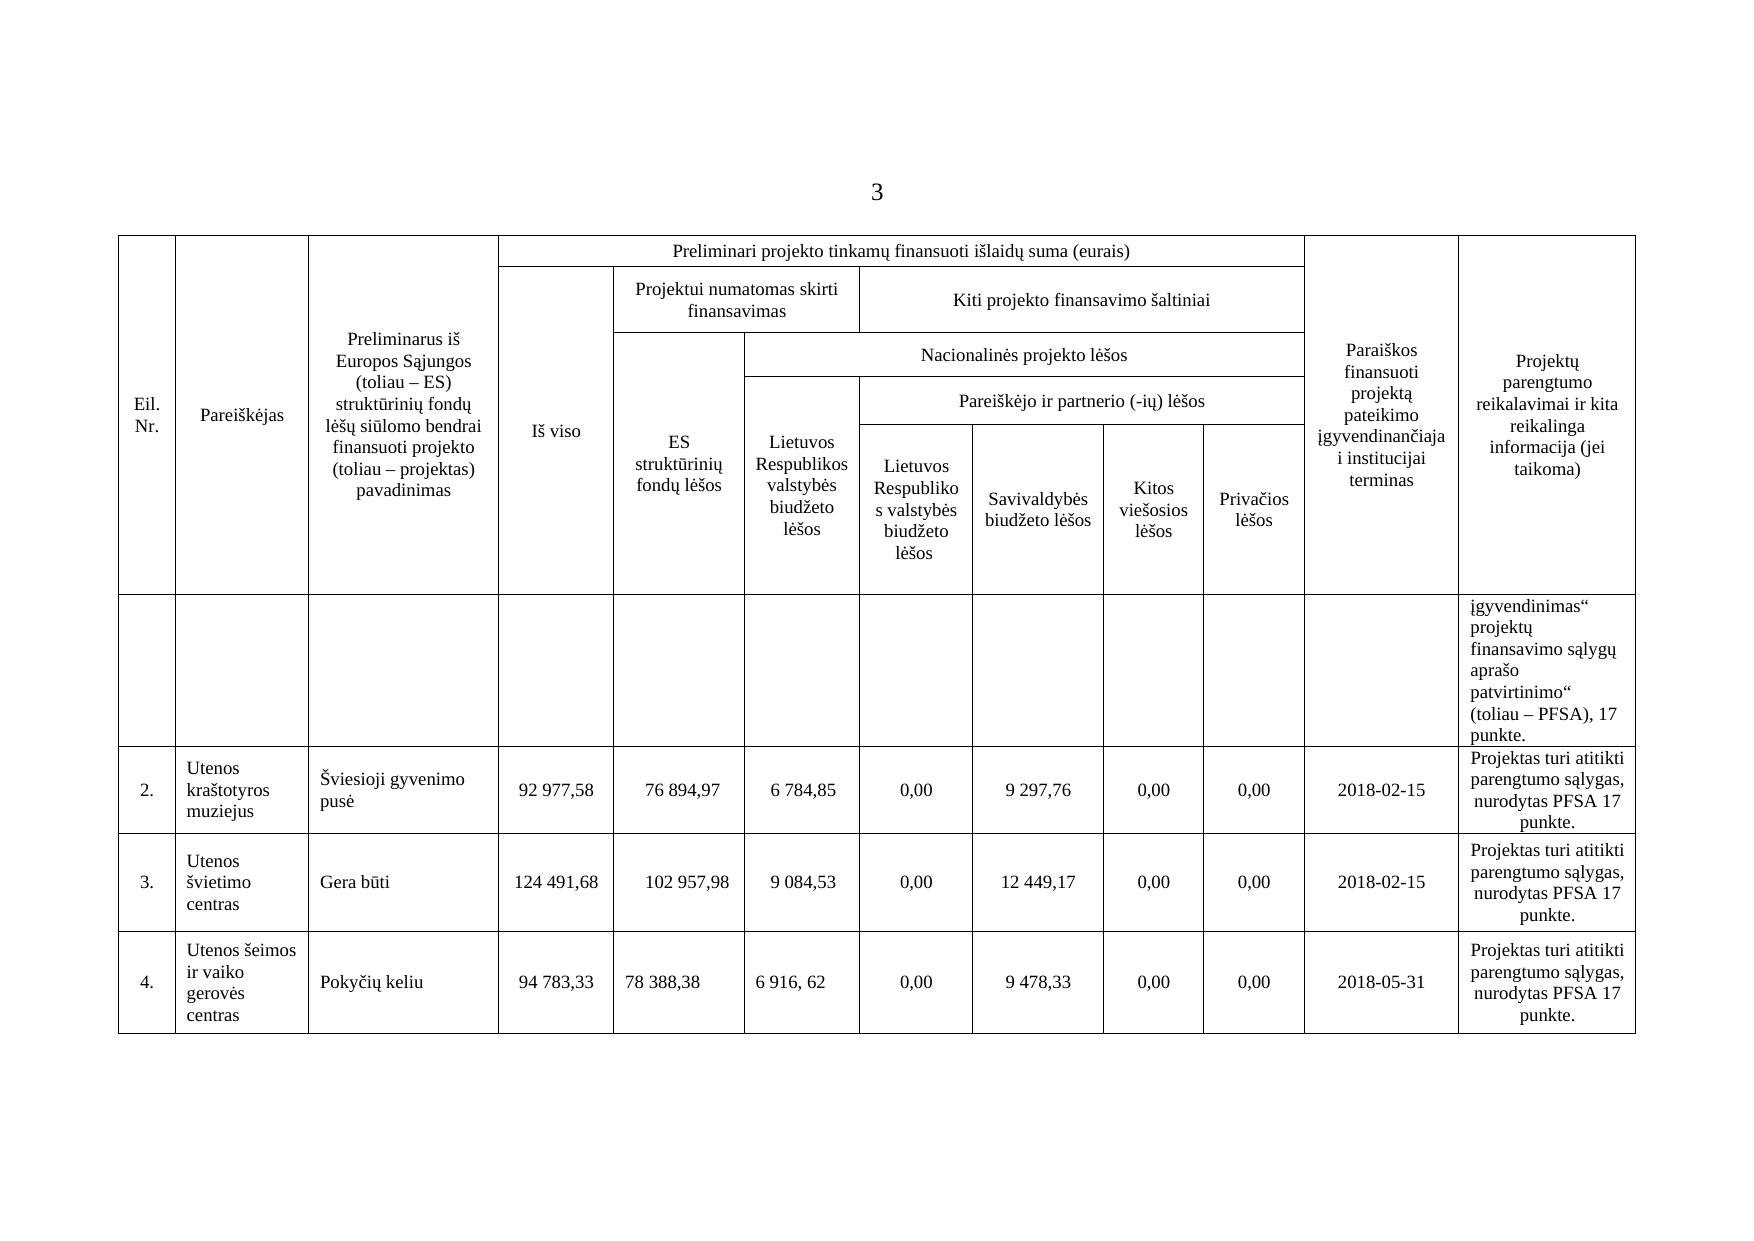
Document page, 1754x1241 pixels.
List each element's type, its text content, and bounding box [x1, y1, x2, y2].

table_cell 3. [119, 834, 175, 931]
table_cell 6 916, 62 [745, 932, 859, 1033]
table_cell 12 449,17 [973, 834, 1103, 931]
table_cell įgyvendinimas“ projektų finansavimo sąlygų aprašo patvirtinimo“ (toliau – PFSA), 17 punkte. [1459, 595, 1635, 746]
table_cell 0,00 [860, 747, 972, 833]
table_cell 124 491,68 [499, 834, 613, 931]
table_cell 78 388,38 [614, 932, 744, 1033]
table_cell 0,00 [860, 834, 972, 931]
table_cell 9 478,33 [973, 932, 1103, 1033]
table_cell 9 084,53 [745, 834, 859, 931]
table_cell 0,00 [1204, 747, 1304, 833]
table_cell Kitos viešosios lėšos [1104, 425, 1203, 593]
table_cell Pareiškėjo ir partnerio (-ių) lėšos [860, 377, 1304, 424]
table_cell 94 783,33 [499, 932, 613, 1033]
table_cell 9 297,76 [973, 747, 1103, 833]
table_cell Projektas turi atitikti parengtumo sąlygas, nurodytas PFSA 17 punkte. [1459, 932, 1635, 1033]
table_cell 92 977,58 [499, 747, 613, 833]
table_cell Utenos kraštotyros muziejus [176, 747, 308, 833]
table_cell [1204, 595, 1304, 746]
table_cell 0,00 [1104, 834, 1203, 931]
table_header Paraiškos finansuoti projektą pateikimo įgyvendinančiajai institucijai terminas [1305, 236, 1458, 593]
table_cell 102 957,98 [614, 834, 744, 931]
table_cell 2018-02-15 [1305, 747, 1458, 833]
table_cell ES struktūrinių fondų lėšos [614, 333, 744, 593]
table_cell Utenos švietimo centras [176, 834, 308, 931]
table_cell 2. [119, 747, 175, 833]
table_cell Iš viso [499, 267, 613, 593]
table_cell Gera būti [309, 834, 498, 931]
table_cell Lietuvos Respublikos valstybės biudžeto lėšos [745, 377, 859, 593]
table_cell 0,00 [1204, 834, 1304, 931]
table_cell 6 784,85 [745, 747, 859, 833]
table_cell [309, 595, 498, 746]
table_cell Lietuvos Respublikos valstybės biudžeto lėšos [860, 425, 972, 593]
table_cell 2018-02-15 [1305, 834, 1458, 931]
table_cell [973, 595, 1103, 746]
table_cell 0,00 [1204, 932, 1304, 1033]
table_header Projektų parengtumo reikalavimai ir kita reikalinga informacija (jei taikoma) [1459, 236, 1635, 593]
table_cell Savivaldybės biudžeto lėšos [973, 425, 1103, 593]
table_cell Pokyčių keliu [309, 932, 498, 1033]
table_header Preliminarus iš Europos Sąjungos (toliau – ES) struktūrinių fondų lėšų siūlomo bendrai finansuoti projekto (toliau – projektas) pavadinimas [309, 236, 498, 593]
table_cell Projektui numatomas skirti finansavimas [614, 267, 859, 332]
table_header Pareiškėjas [176, 236, 308, 593]
table_header Preliminari projekto tinkamų finansuoti išlaidų suma (eurais) [499, 236, 1304, 266]
table_cell 2018-05-31 [1305, 932, 1458, 1033]
table_cell [614, 595, 744, 746]
table_cell [176, 595, 308, 746]
table_cell Utenos šeimos ir vaiko gerovės centras [176, 932, 308, 1033]
table_cell 0,00 [1104, 747, 1203, 833]
table_cell [1305, 595, 1458, 746]
table_cell Nacionalinės projekto lėšos [745, 333, 1304, 376]
table_cell 0,00 [860, 932, 972, 1033]
table_cell 4. [119, 932, 175, 1033]
table_cell Projektas turi atitikti parengtumo sąlygas, nurodytas PFSA 17 punkte. [1459, 747, 1635, 833]
table_cell [499, 595, 613, 746]
table_cell Šviesioji gyvenimo pusė [309, 747, 498, 833]
table_cell [745, 595, 859, 746]
table_cell Kiti projekto finansavimo šaltiniai [860, 267, 1304, 332]
table_header Eil. Nr. [119, 236, 175, 593]
table_cell 0,00 [1104, 932, 1203, 1033]
table_cell Projektas turi atitikti parengtumo sąlygas, nurodytas PFSA 17 punkte. [1459, 834, 1635, 931]
table_cell [119, 595, 175, 746]
table_cell [860, 595, 972, 746]
table_cell [1104, 595, 1203, 746]
table_cell 76 894,97 [614, 747, 744, 833]
table_cell Privačios lėšos [1204, 425, 1304, 593]
